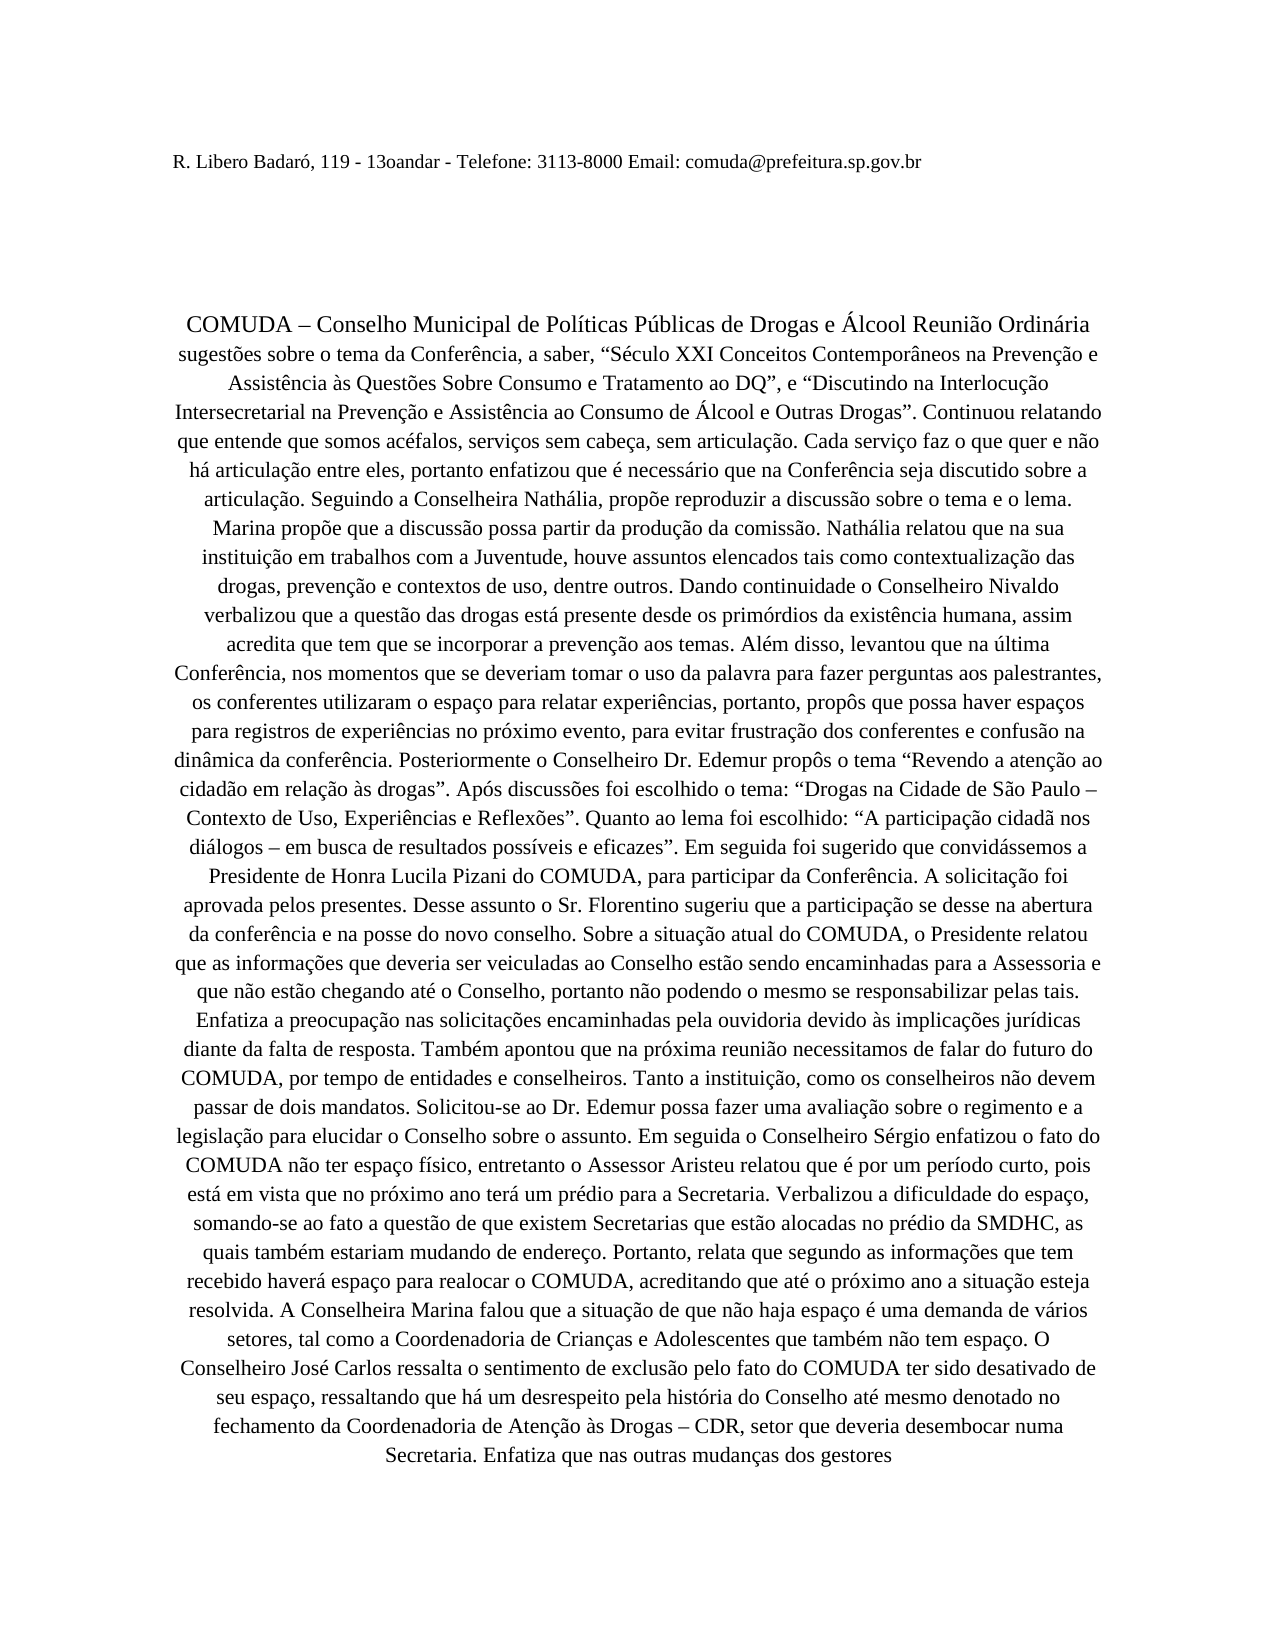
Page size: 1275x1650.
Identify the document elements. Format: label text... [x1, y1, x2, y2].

text COMUDA – Conselho Municipal de Políticas Públicas de Drogas e Álcool Reunião Ordinária sugestões sobre o tema da Conferência, a saber, “Século XXI Conceitos Contemporâneos na Prevenção e Assistência às Questões Sobre Consumo e Tratamento ao DQ”, e “Discutindo na Interlocução Intersecretarial na Prevenção e Assistência ao Consumo de Álcool e Outras Drogas”. Continuou relatando que entende que somos acéfalos, serviços sem cabeça, sem articulação. Cada serviço faz o que quer e não há articulação entre eles, portanto enfatizou que é necessário que na Conferência seja discutido sobre a articulação. Seguindo a Conselheira Nathália, propõe reproduzir a discussão sobre o tema e o lema. Marina propõe que a discussão possa partir da produção da comissão. Nathália relatou que na sua instituição em trabalhos com a Juventude, houve assuntos elencados tais como contextualização das drogas, prevenção e contextos de uso, dentre outros. Dando continuidade o Conselheiro Nivaldo verbalizou que a questão das drogas está presente desde os primórdios da existência humana, assim acredita que tem que se incorporar a prevenção aos temas. Além disso, levantou que na última Conferência, nos momentos que se deveriam tomar o uso da palavra para fazer perguntas aos palestrantes, os conferentes utilizaram o espaço para relatar experiências, portanto, propôs que possa haver espaços para registros de experiências no próximo evento, para evitar frustração dos conferentes e confusão na dinâmica da conferência. Posteriormente o Conselheiro Dr. Edemur propôs o tema “Revendo a atenção ao cidadão em relação às drogas”. Após discussões foi escolhido o tema: “Drogas na Cidade de São Paulo – Contexto de Uso, Experiências e Reflexões”. Quanto ao lema foi escolhido: “A participação cidadã nos diálogos – em busca de resultados possíveis e eficazes”. Em seguida foi sugerido que convidássemos a Presidente de Honra Lucila Pizani do COMUDA, para participar da Conferência. A solicitação foi aprovada pelos presentes. Desse assunto o Sr. Florentino sugeriu que a participação se desse na abertura da conferência e na posse do novo conselho. Sobre a situação atual do COMUDA, o Presidente relatou que as informações que deveria ser veiculadas ao Conselho estão sendo encaminhadas para a Assessoria e que não estão chegando até o Conselho, portanto não podendo o mesmo se responsabilizar pelas tais. Enfatiza a preocupação nas solicitações encaminhadas pela ouvidoria devido às implicações jurídicas diante da falta de resposta. Também apontou que na próxima reunião necessitamos de falar do futuro do COMUDA, por tempo de entidades e conselheiros. Tanto a instituição, como os conselheiros não devem passar de dois mandatos. Solicitou-se ao Dr. Edemur possa fazer uma avaliação sobre o regimento e a legislação para elucidar o Conselho sobre o assunto. Em seguida o Conselheiro Sérgio enfatizou o fato do COMUDA não ter espaço físico, entretanto o Assessor Aristeu relatou que é por um período curto, pois está em vista que no próximo ano terá um prédio para a Secretaria. Verbalizou a dificuldade do espaço, somando-se ao fato a questão de que existem Secretarias que estão alocadas no prédio da SMDHC, as quais também estariam mudando de endereço. Portanto, relata que segundo as informações que tem recebido haverá espaço para realocar o COMUDA, acreditando que até o próximo ano a situação esteja resolvida. A Conselheira Marina falou que a situação de que não haja espaço é uma demanda de vários setores, tal como a Coordenadoria de Crianças e Adolescentes que também não tem espaço. O Conselheiro José Carlos ressalta o sentimento de exclusão pelo fato do COMUDA ter sido desativado de seu espaço, ressaltando que há um desrespeito pela história do Conselho até mesmo denotado no fechamento da Coordenadoria de Atenção às Drogas – CDR, setor que deveria desembocar numa Secretaria. Enfatiza que nas outras mudanças dos gestores [172, 310, 1104, 1467]
text R. Libero Badaró, 119 - 13oandar - Telefone: 3113-8000 Email: comuda@prefeitura.sp.gov.br [172, 150, 1018, 173]
